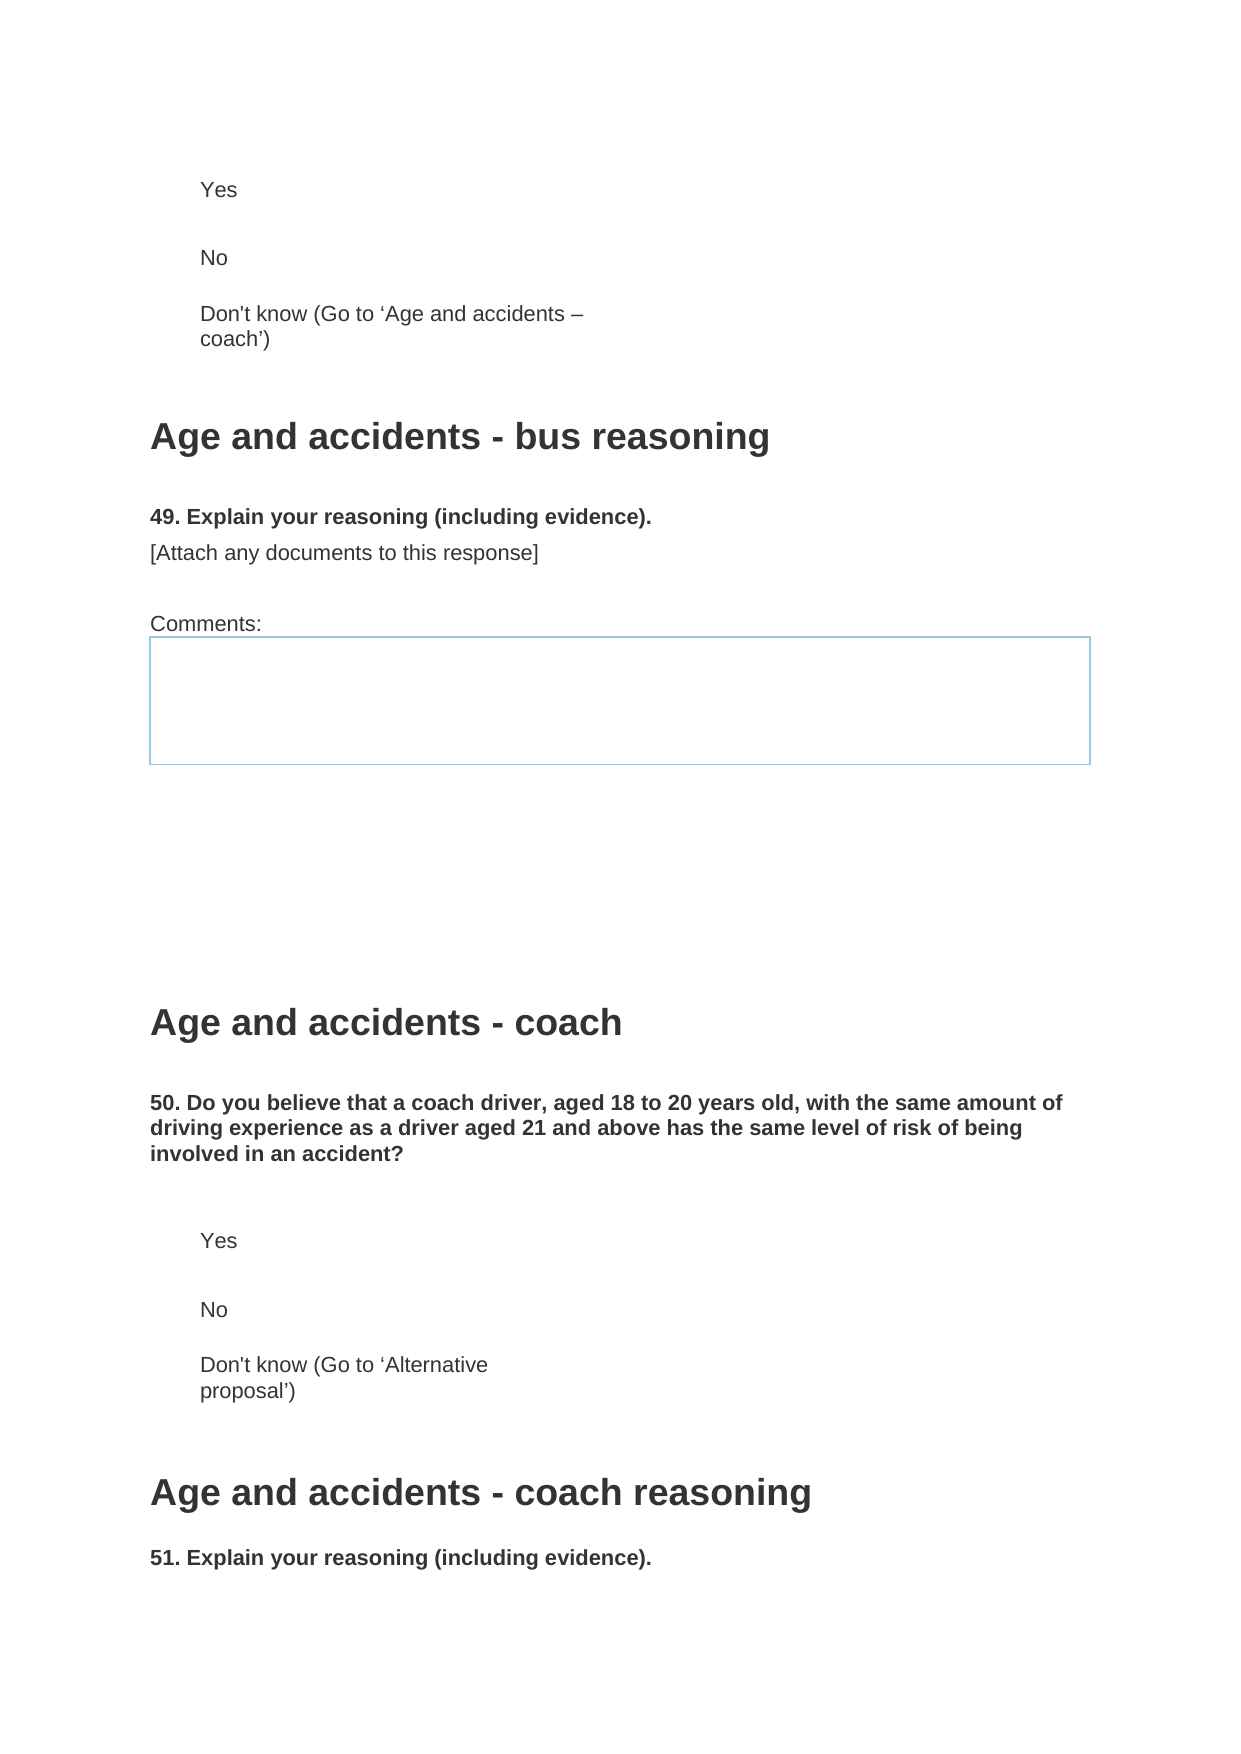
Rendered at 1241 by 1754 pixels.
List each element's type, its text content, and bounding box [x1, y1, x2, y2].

table_cell Don't know (Go to ‘Age and accidents – coach’) [200, 287, 660, 355]
text Age and accidents - coach reasoning [150, 1471, 1090, 1514]
text [Attach any documents to this response]Uploading... [150, 540, 1090, 565]
text Comments: [150, 611, 1090, 636]
text Age and accidents - bus reasoning [150, 414, 1090, 457]
table_cell [150, 287, 200, 355]
subtitle 51. Explain your reasoning (including evidence). [150, 1545, 1090, 1570]
table_cell [150, 1270, 200, 1338]
subtitle 49. Explain your reasoning (including evidence). [150, 504, 1090, 529]
table_cell [150, 1338, 200, 1407]
text Age and accidents - coach [150, 1000, 1090, 1043]
table_header Yes [200, 150, 660, 218]
table_header [150, 150, 200, 218]
table_header Yes [200, 1201, 591, 1270]
table_header [151, 638, 1089, 763]
table_cell Don't know (Go to ‘Alternative proposal’) [200, 1338, 591, 1407]
table_cell [150, 219, 200, 287]
table_cell No [200, 1270, 591, 1338]
table_header [150, 1201, 200, 1270]
table_cell No [200, 219, 660, 287]
subtitle 50. Do you believe that a coach driver, aged 18 to 20 years old, with the same amount of driving experience as a driver aged 21 and above has the same level of risk of being involved in an accident? [150, 1090, 1090, 1166]
